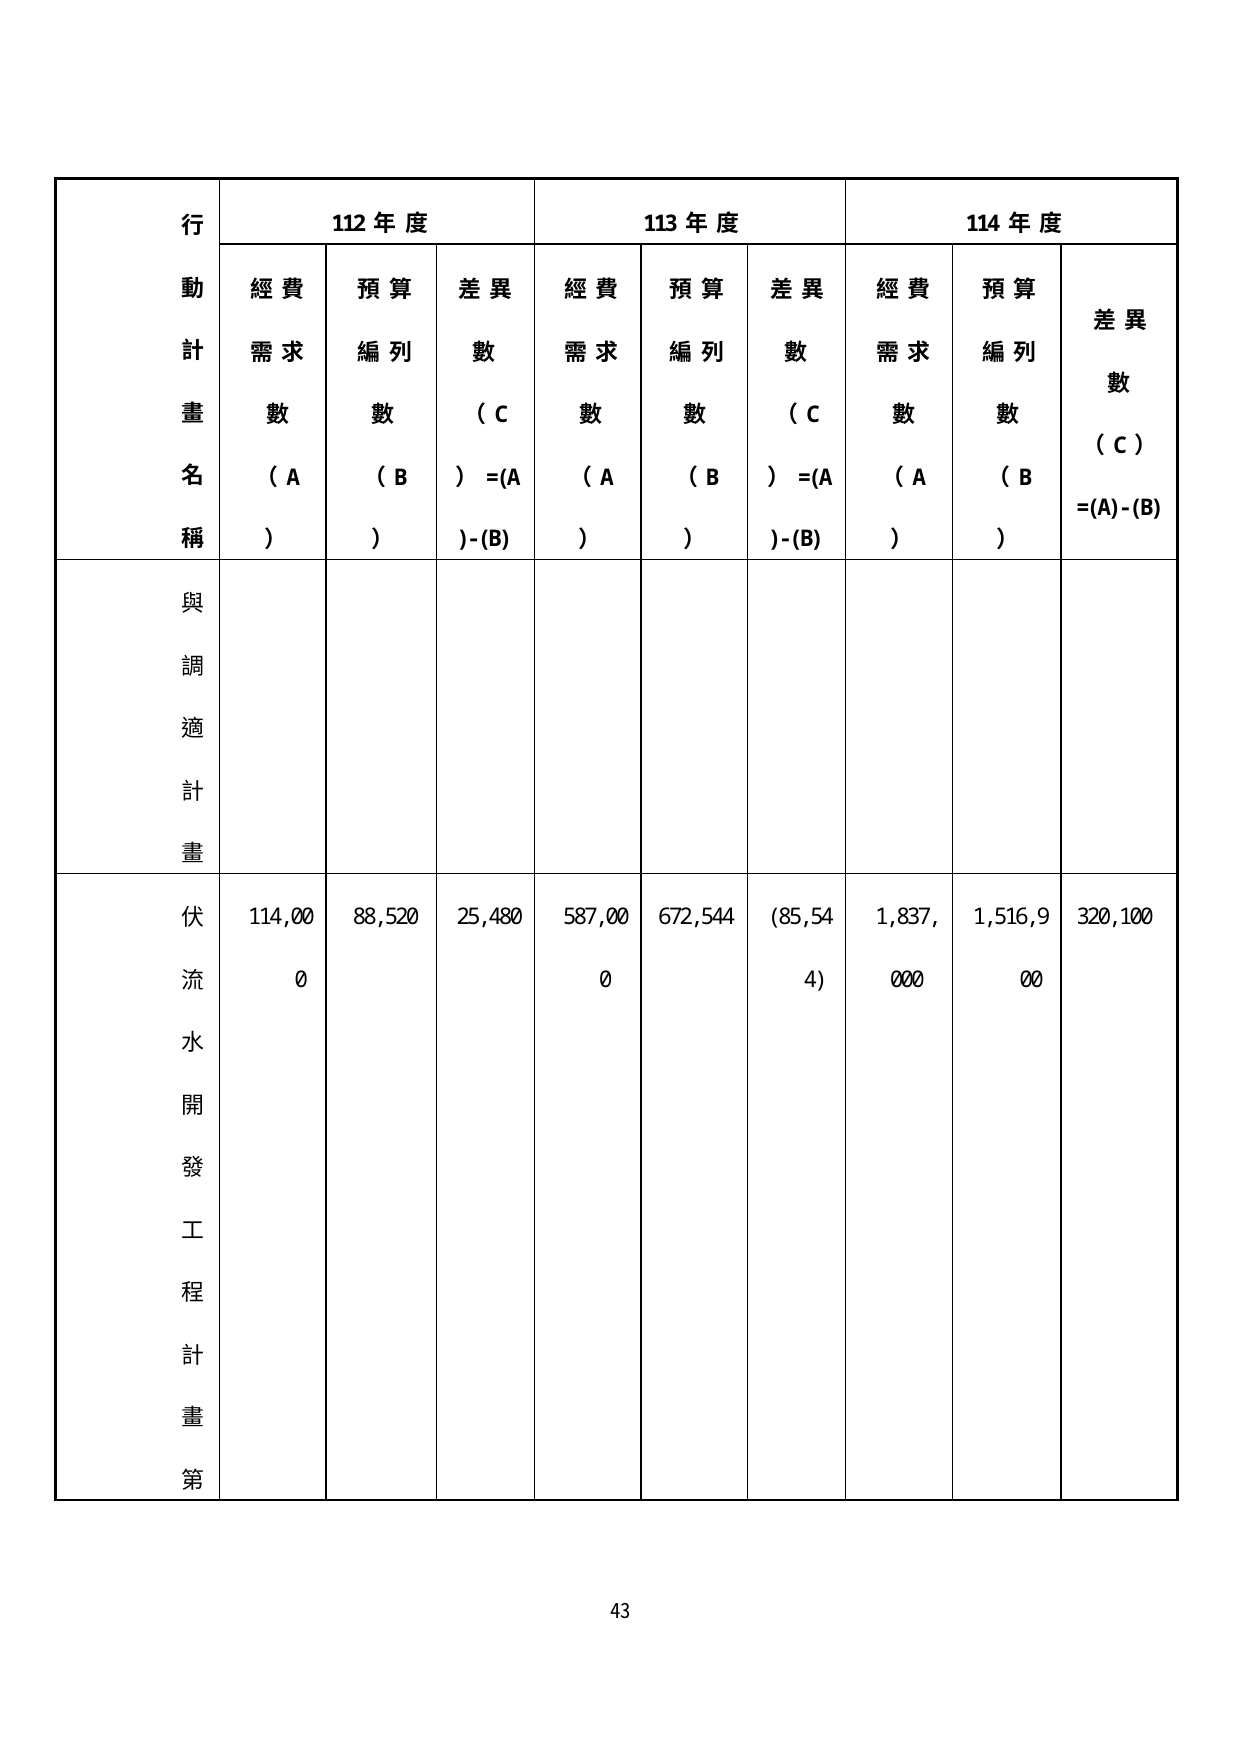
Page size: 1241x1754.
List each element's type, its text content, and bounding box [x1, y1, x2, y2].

table_cell [1062, 560, 1176, 872]
table_header 114年度 [846, 180, 1176, 243]
table_cell [953, 560, 1060, 872]
table_header 112年度 [220, 180, 534, 243]
table_cell 587,000 [535, 874, 640, 1499]
table_cell [535, 560, 640, 872]
table_cell [642, 560, 747, 872]
table_cell 預算編列數 （B） [953, 245, 1060, 558]
table_header 行動計畫名稱 [57, 180, 219, 558]
table_cell 經費需求數（A） [846, 245, 952, 558]
table_header 113年度 [535, 180, 845, 243]
table_cell 預算編列數 （B） [327, 245, 436, 558]
table_cell [327, 560, 436, 872]
table_cell 預算編列數 （B） [642, 245, 747, 558]
table_cell 差異數 （C）=(A)-(B) [437, 245, 534, 558]
table_cell 1,837,000 [846, 874, 952, 1499]
table_cell 672,544 [642, 874, 747, 1499]
table_cell 差異數 （C）=(A)-(B) [748, 245, 845, 558]
table_cell 114,000 [220, 874, 325, 1499]
table_cell 差異數 （C）=(A)-(B) [1062, 245, 1176, 558]
table_cell 1,516,900 [953, 874, 1060, 1499]
table_cell 25,480 [437, 874, 534, 1499]
table_cell (85,544) [748, 874, 845, 1499]
table_cell 320,100 [1062, 874, 1176, 1499]
table_cell 88,520 [327, 874, 436, 1499]
table_cell [437, 560, 534, 872]
table_cell [748, 560, 845, 872]
table_cell 伏流水開發工程計畫第 [57, 874, 219, 1499]
table_cell [846, 560, 952, 872]
table_cell [220, 560, 325, 872]
table_cell 經費需求數（A） [535, 245, 640, 558]
table_cell 與調適計畫 [57, 560, 219, 872]
table_cell 經費需求數（A） [220, 245, 325, 558]
